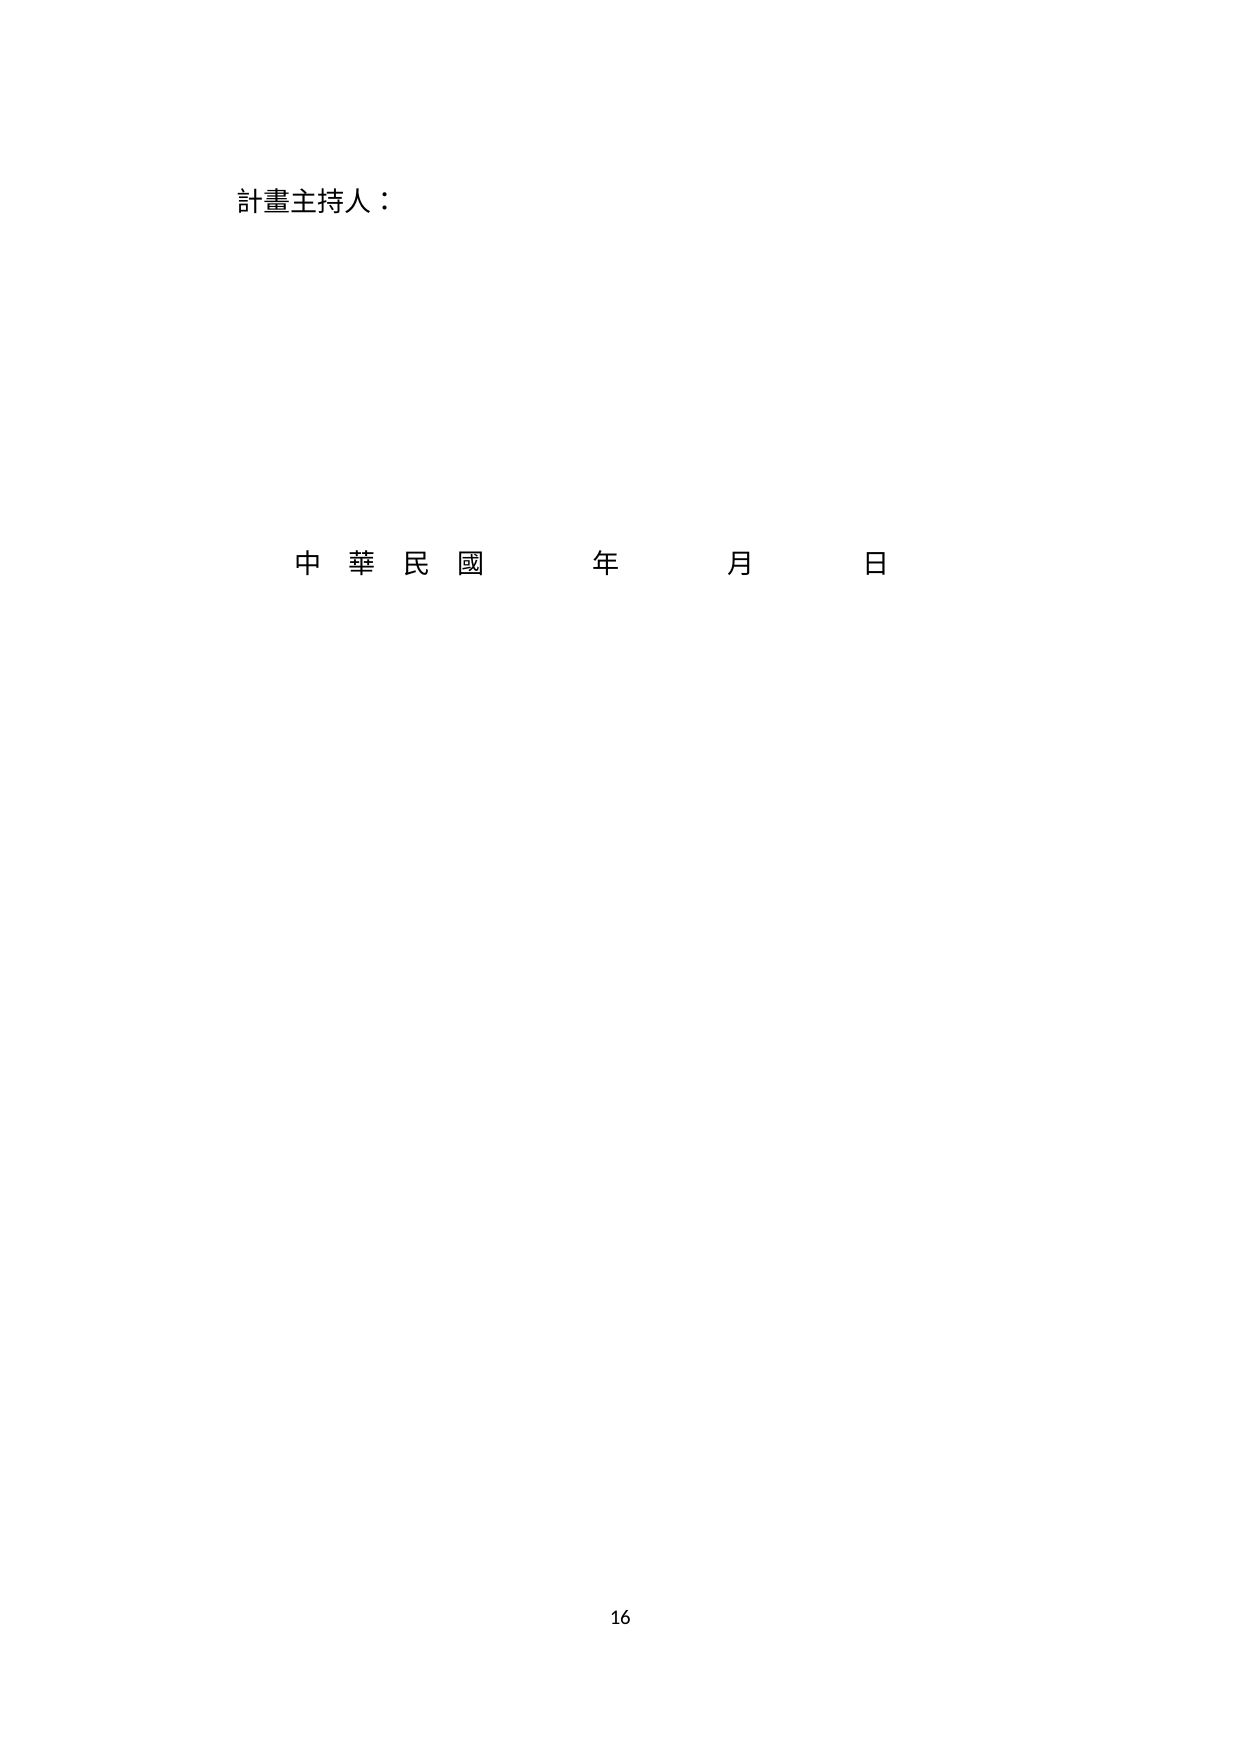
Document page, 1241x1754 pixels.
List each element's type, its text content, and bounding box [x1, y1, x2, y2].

text 中 華 民 國 年 月 日 [272, 542, 911, 581]
text 計畫主持人： [118, 158, 1122, 221]
